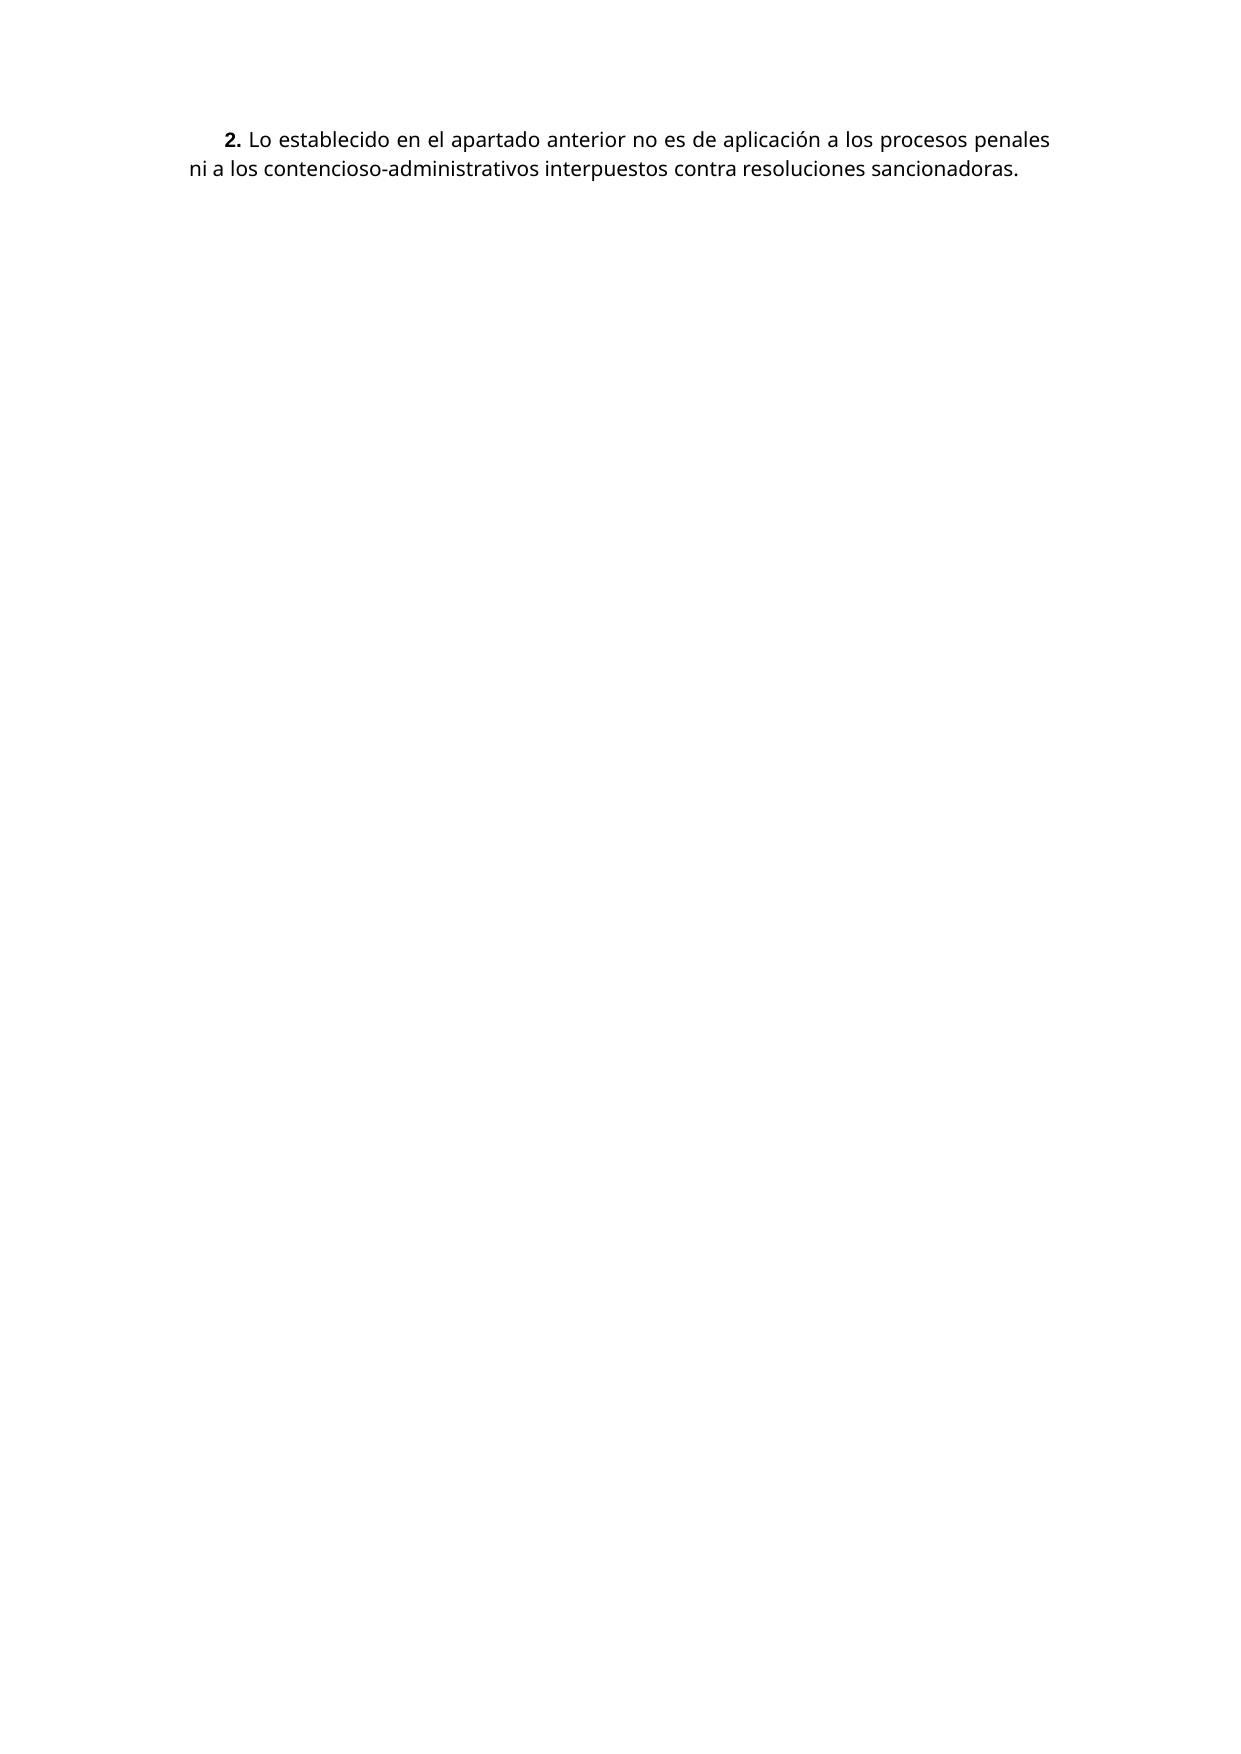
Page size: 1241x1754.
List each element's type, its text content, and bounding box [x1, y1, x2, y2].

list Lo establecido en el apartado anterior no es de aplicación a los procesos penales ni a los contencioso-administrativos interpuestos contra resoluciones sancionadoras. [189, 125, 1051, 183]
